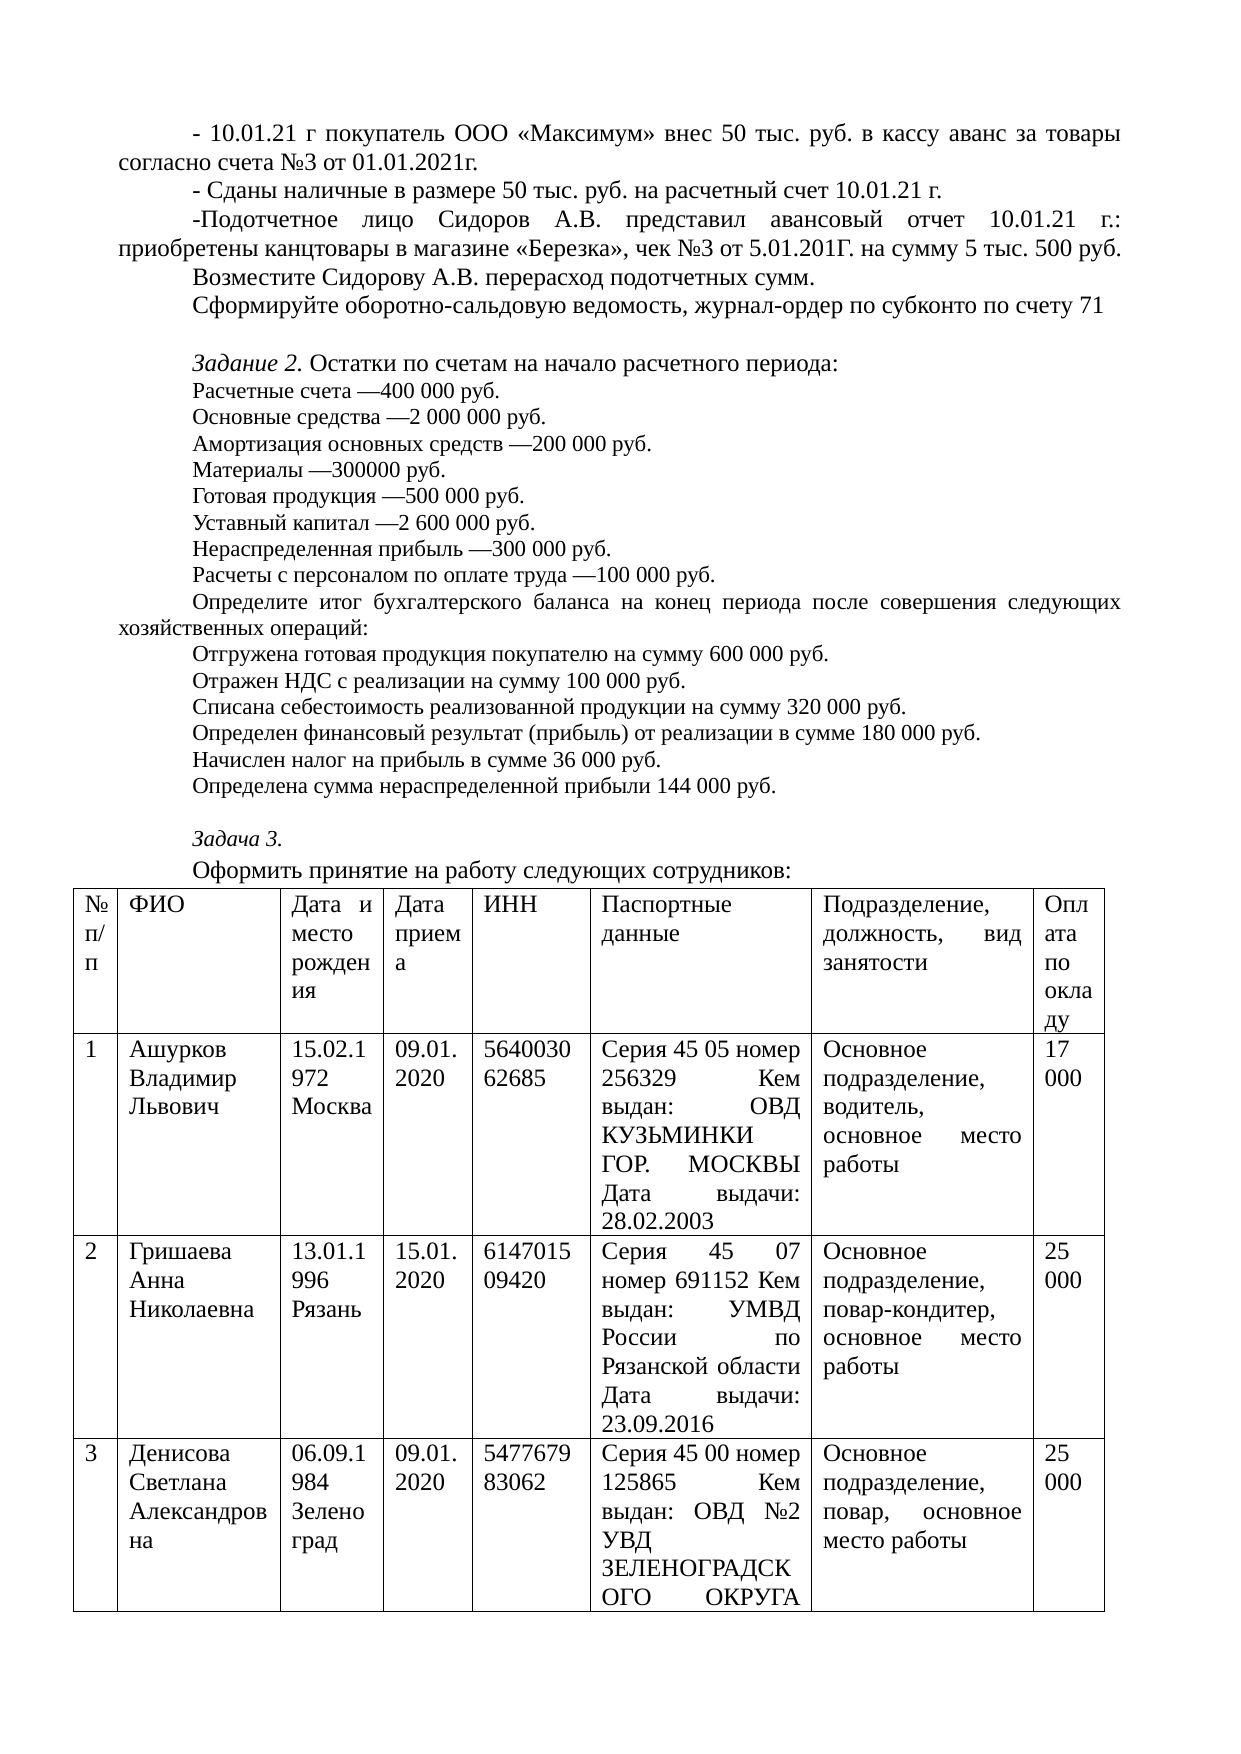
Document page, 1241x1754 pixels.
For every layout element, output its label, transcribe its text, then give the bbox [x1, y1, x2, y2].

table_cell Гришаева Анна Николаевна [118, 1236, 280, 1437]
table_header Дата приема [384, 889, 472, 1033]
text Нераспределенная прибыль —300 000 руб. [118, 535, 1122, 561]
table_header ФИО [118, 889, 280, 1033]
text Начислен налог на прибыль в сумме 36 000 руб. [118, 746, 1122, 772]
text Отгружена готовая продукция покупателю на сумму 600 000 руб. [118, 640, 1122, 667]
table_cell Основное подразделение, повар, основное место работы [812, 1439, 1033, 1611]
table_cell Денисова Светлана Александровна [118, 1439, 280, 1611]
table_cell 2 [74, 1236, 117, 1437]
table_header ИНН [473, 889, 590, 1033]
text Задача 3. [118, 825, 1122, 851]
text Уставный капитал —2 600 000 руб. [118, 509, 1122, 535]
text Амортизация основных средств —200 000 руб. [118, 429, 1122, 456]
text Расчетные счета —400 000 руб. [118, 377, 1122, 403]
table_header Оплата по окладу [1034, 889, 1104, 1033]
text Задание 2. Остатки по счетам на начало расчетного периода: [118, 348, 1122, 377]
text Списана себестоимость реализованной продукции на сумму 320 000 руб. [118, 693, 1122, 719]
table_cell Серия 45 05 номер 256329 Кем выдан: ОВД КУЗЬМИНКИ ГОР. МОСКВЫ Дата выдачи: 28.02.2003 [591, 1034, 811, 1235]
text Сформируйте оборотно-сальдовую ведомость, журнал-ордер по субконто по счету 71 [118, 291, 1122, 319]
text Оформить принятие на работу следующих сотрудников: [118, 855, 1122, 884]
table_cell Основное подразделение, водитель, основное место работы [812, 1034, 1033, 1235]
table_cell 15.01.2020 [384, 1236, 472, 1437]
table_cell 25 000 [1034, 1439, 1104, 1611]
table_cell 564003062685 [473, 1034, 590, 1235]
text Определите итог бухгалтерского баланса на конец периода после совершения следующих хозяйственных операций: [118, 588, 1122, 640]
table_header Подразделение, должность, вид занятости [812, 889, 1033, 1033]
text Определена сумма нераспределенной прибыли 144 000 руб. [118, 772, 1122, 798]
text - Сданы наличные в размере 50 тыс. руб. на расчетный счет 10.01.21 г. [118, 176, 1122, 204]
table_cell 547767983062 [473, 1439, 590, 1611]
table_cell 614701509420 [473, 1236, 590, 1437]
table_cell 15.02.1972 Москва [281, 1034, 383, 1235]
table_cell 09.01.2020 [384, 1439, 472, 1611]
table_cell Основное подразделение, повар-кондитер, основное место работы [812, 1236, 1033, 1437]
table_cell 1 [74, 1034, 117, 1235]
table_header №п/п [74, 889, 117, 1033]
table_cell Серия 45 07 номер 691152 Кем выдан: УМВД России по Рязанской области Дата выдачи: 23.09.2016 [591, 1236, 811, 1437]
table_header Паспортные данные [591, 889, 811, 1033]
table_cell Серия 45 00 номер 125865 Кем выдан: ОВД №2 УВД ЗЕЛЕНОГРАДСКОГО ОКРУГА [591, 1439, 811, 1611]
table_cell 13.01.1996 Рязань [281, 1236, 383, 1437]
table_cell 3 [74, 1439, 117, 1611]
table_cell 25 000 [1034, 1236, 1104, 1437]
text -Подотчетное лицо Сидоров А.В. представил авансовый отчет 10.01.21 г.: приобретены канцтовары в магазине «Березка», чек №3 от 5.01.201Г. на сумму 5 тыс. 500 руб. [118, 204, 1122, 262]
text Возместите Сидорову А.В. перерасход подотчетных сумм. [118, 262, 1122, 291]
table_cell 17 000 [1034, 1034, 1104, 1235]
table_cell 09.01.2020 [384, 1034, 472, 1235]
text - 10.01.21 г покупатель ООО «Максимум» внес 50 тыс. руб. в кассу аванс за товары согласно счета №3 от 01.01.2021г. [118, 118, 1122, 176]
text Расчеты с персоналом по оплате труда —100 000 руб. [118, 561, 1122, 588]
table_cell 06.09.1984 Зеленоград [281, 1439, 383, 1611]
text Определен финансовый результат (прибыль) от реализации в сумме 180 000 руб. [118, 719, 1122, 746]
text Готовая продукция —500 000 руб. [118, 482, 1122, 509]
text Материалы —300000 руб. [118, 456, 1122, 482]
text Отражен НДС с реализации на сумму 100 000 руб. [118, 667, 1122, 693]
text Основные средства —2 000 000 руб. [118, 403, 1122, 429]
table_cell Ашурков Владимир Львович [118, 1034, 280, 1235]
table_header Дата и место рождения [281, 889, 383, 1033]
